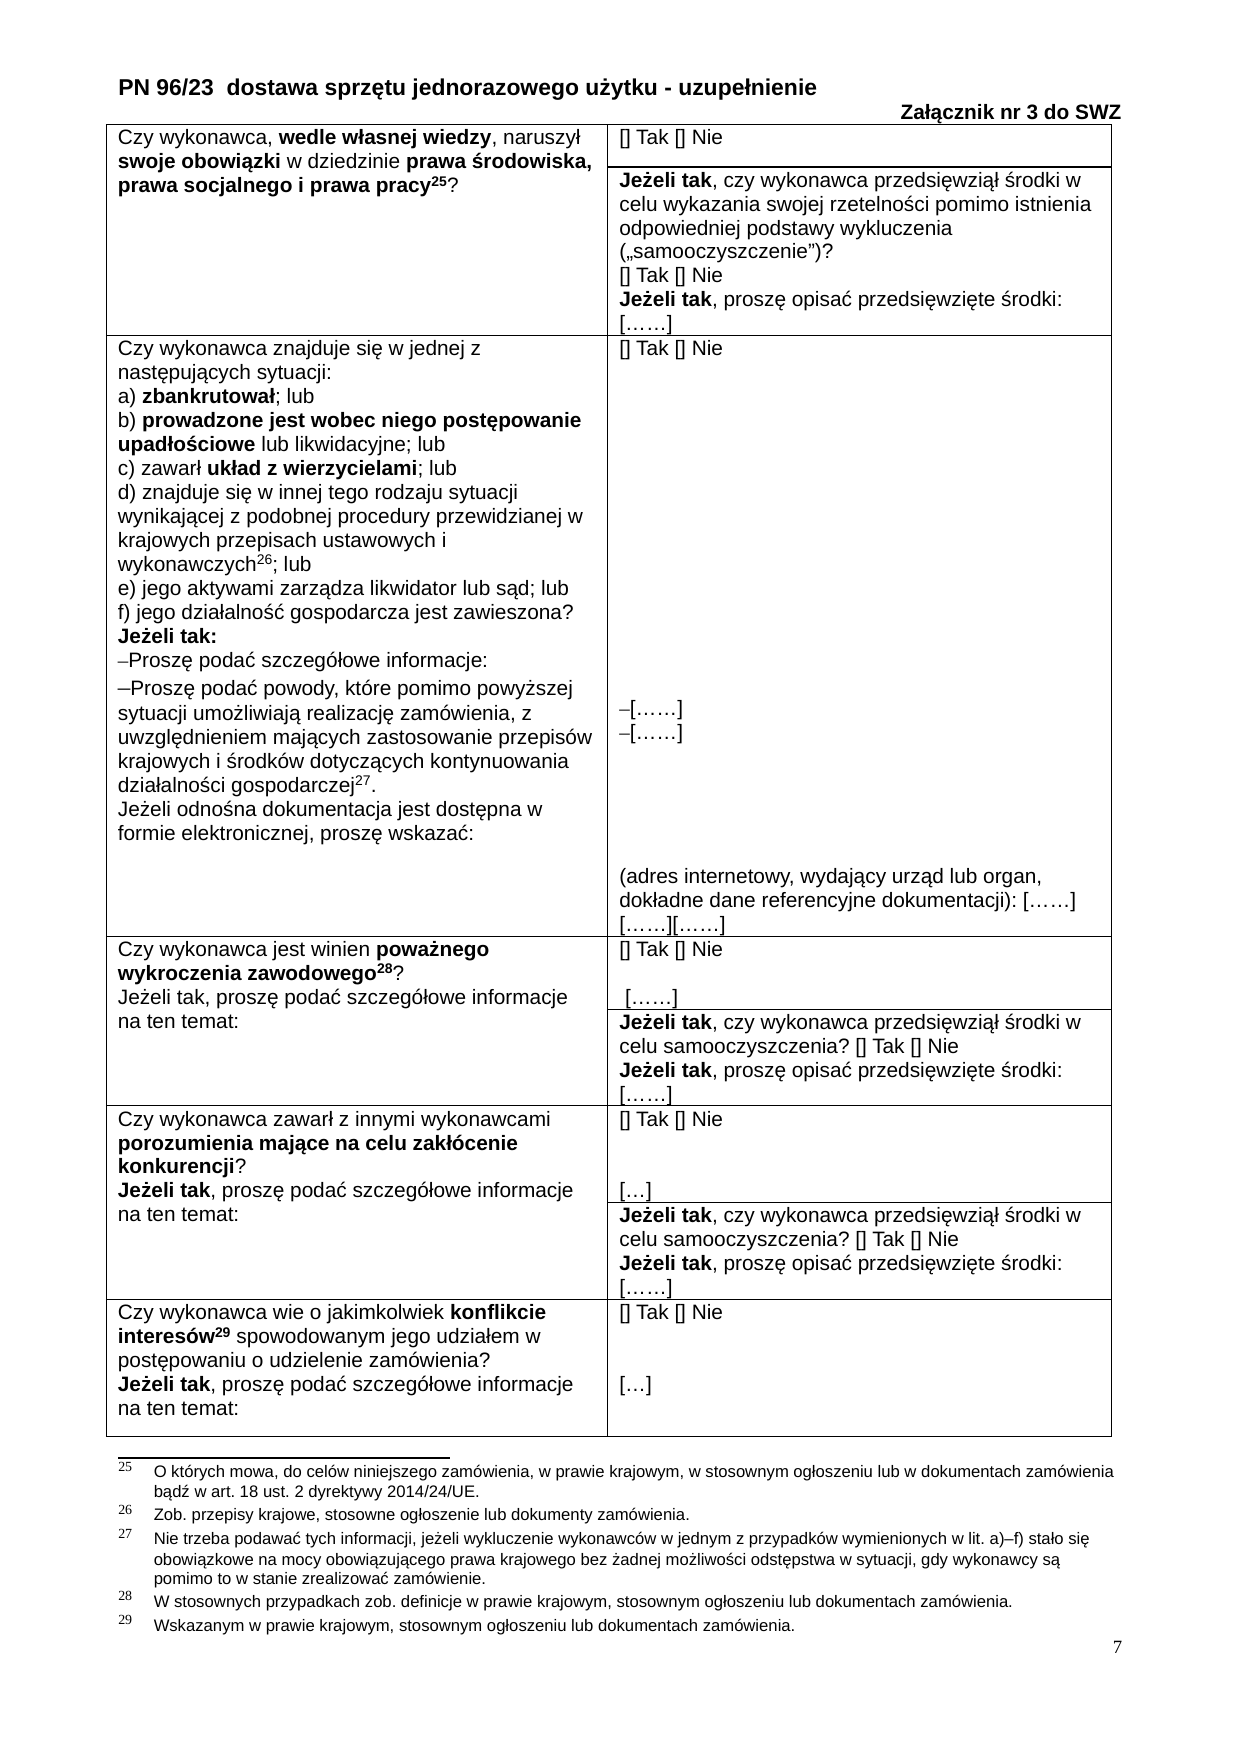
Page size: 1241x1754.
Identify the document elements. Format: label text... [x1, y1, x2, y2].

table_cell Czy wykonawca, wedle własnej wiedzy, naruszył swoje obowiązki w dziedzinie prawa środowiska, prawa socjalnego i prawa pracy? [107, 125, 607, 335]
table_cell Jeżeli tak, czy wykonawca przedsięwziął środki w celu wykazania swojej rzetelności pomimo istnienia odpowiedniej podstawy wykluczenia („samooczyszczenie”)? [] Tak [] Nie Jeżeli tak, proszę opisać przedsięwzięte środki: [……] [608, 168, 1111, 335]
table_cell [] Tak [] Nie [……] [……] (adres internetowy, wydający urząd lub organ, dokładne dane referencyjne dokumentacji): [……][……][……] [608, 336, 1111, 936]
table_cell [] Tak [] Nie [608, 125, 1111, 166]
table_cell [] Tak [] Nie […] [608, 1106, 1111, 1202]
table_cell Czy wykonawca wie o jakimkolwiek konflikcie interesów spowodowanym jego udziałem w postępowaniu o udzielenie zamówienia? Jeżeli tak, proszę podać szczegółowe informacje na ten temat: [107, 1300, 607, 1436]
table_cell Jeżeli tak, czy wykonawca przedsięwziął środki w celu samooczyszczenia? [] Tak [] Nie Jeżeli tak, proszę opisać przedsięwzięte środki: [……] [608, 1203, 1111, 1299]
table_cell Jeżeli tak, czy wykonawca przedsięwziął środki w celu samooczyszczenia? [] Tak [] Nie Jeżeli tak, proszę opisać przedsięwzięte środki: [……] [608, 1010, 1111, 1105]
table_cell [] Tak [] Nie [……] [608, 937, 1111, 1008]
table_cell Czy wykonawca zawarł z innymi wykonawcami porozumienia mające na celu zakłócenie konkurencji? Jeżeli tak, proszę podać szczegółowe informacje na ten temat: [107, 1106, 607, 1299]
table_cell Czy wykonawca znajduje się w jednej z następujących sytuacji: a) zbankrutował; lub b) prowadzone jest wobec niego postępowanie upadłościowe lub likwidacyjne; lub c) zawarł układ z wierzycielami; lub d) znajduje się w innej tego rodzaju sytuacji wynikającej z podobnej procedury przewidzianej w krajowych przepisach ustawowych i wykonawczych; lub e) jego aktywami zarządza likwidator lub sąd; lub f) jego działalność gospodarcza jest zawieszona? Jeżeli tak: Proszę podać szczegółowe informacje: Proszę podać powody, które pomimo powyższej sytuacji umożliwiają realizację zamówienia, z uwzględnieniem mających zastosowanie przepisów krajowych i środków dotyczących kontynuowania działalności gospodarczej. Jeżeli odnośna dokumentacja jest dostępna w formie elektronicznej, proszę wskazać: [107, 336, 607, 936]
table_cell Czy wykonawca jest winien poważnego wykroczenia zawodowego? Jeżeli tak, proszę podać szczegółowe informacje na ten temat: [107, 937, 607, 1105]
table_cell [] Tak [] Nie […] [608, 1300, 1111, 1436]
